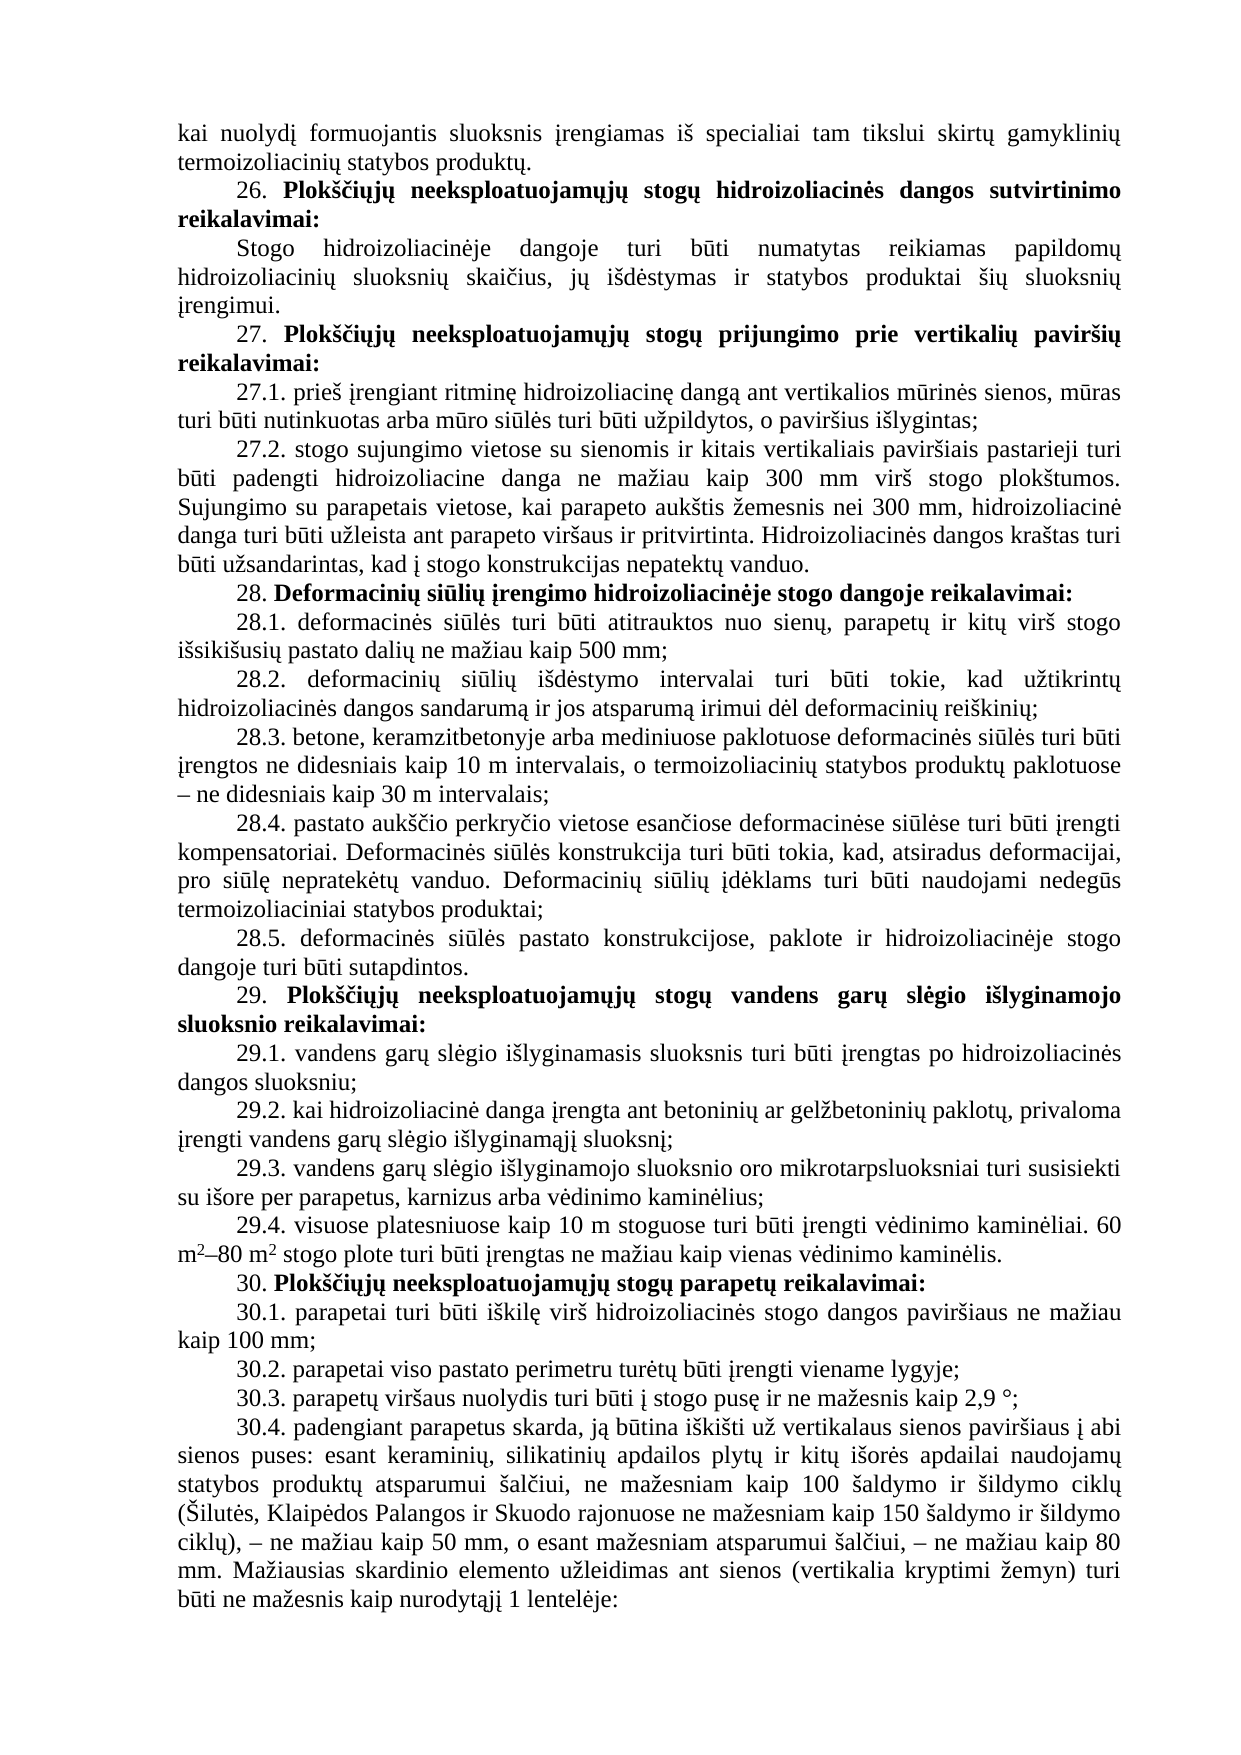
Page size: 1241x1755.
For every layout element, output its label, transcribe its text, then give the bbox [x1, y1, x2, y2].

text Stogo hidroizoliacinėje dangoje turi būti numatytas reikiamas papildomų hidroizoliacinių sluoksnių skaičius, jų išdėstymas ir statybos produktai šių sluoksnių įrengimui. [177, 233, 1122, 319]
text 27.2. stogo sujungimo vietose su sienomis ir kitais vertikaliais paviršiais pastarieji turi būti padengti hidroizoliacine danga ne mažiau kaip 300 mm virš stogo plokštumos. Sujungimo su parapetais vietose, kai parapeto aukštis žemesnis nei 300 mm, hidroizoliacinė danga turi būti užleista ant parapeto viršaus ir pritvirtinta. Hidroizoliacinės dangos kraštas turi būti užsandarintas, kad į stogo konstrukcijas nepatektų vanduo. [177, 434, 1122, 578]
text 27. Plokščiųjų neeksploatuojamųjų stogų prijungimo prie vertikalių paviršių reikalavimai: [177, 319, 1122, 377]
text 28.2. deformacinių siūlių išdėstymo intervalai turi būti tokie, kad užtikrintų hidroizoliacinės dangos sandarumą ir jos atsparumą irimui dėl deformacinių reiškinių; [177, 664, 1122, 722]
text 30. Plokščiųjų neeksploatuojamųjų stogų parapetų reikalavimai: [177, 1268, 1122, 1297]
text 30.1. parapetai turi būti iškilę virš hidroizoliacinės stogo dangos paviršiaus ne mažiau kaip 100 mm; [177, 1297, 1122, 1354]
text 29.4. visuose platesniuose kaip 10 m stoguose turi būti įrengti vėdinimo kaminėliai. 60 m2–80 m2 stogo plote turi būti įrengtas ne mažiau kaip vienas vėdinimo kaminėlis. [177, 1211, 1122, 1268]
text kai nuolydį formuojantis sluoksnis įrengiamas iš specialiai tam tikslui skirtų gamyklinių termoizoliacinių statybos produktų. [177, 118, 1122, 176]
text 28.3. betone, keramzitbetonyje arba mediniuose paklotuose deformacinės siūlės turi būti įrengtos ne didesniais kaip 10 m intervalais, o termoizoliacinių statybos produktų paklotuose – ne didesniais kaip 30 m intervalais; [177, 722, 1122, 808]
text 29.2. kai hidroizoliacinė danga įrengta ant betoninių ar gelžbetoninių paklotų, privaloma įrengti vandens garų slėgio išlyginamąjį sluoksnį; [177, 1096, 1122, 1153]
text 30.4. padengiant parapetus skarda, ją būtina iškišti už vertikalaus sienos paviršiaus į abi sienos puses: esant keraminių, silikatinių apdailos plytų ir kitų išorės apdailai naudojamų statybos produktų atsparumui šalčiui, ne mažesniam kaip 100 šaldymo ir šildymo ciklų (Šilutės, Klaipėdos Palangos ir Skuodo rajonuose ne mažesniam kaip 150 šaldymo ir šildymo ciklų), – ne mažiau kaip 50 mm, o esant mažesniam atsparumui šalčiui, – ne mažiau kaip 80 mm. Mažiausias skardinio elemento užleidimas ant sienos (vertikalia kryptimi žemyn) turi būti ne mažesnis kaip nurodytąjį 1 lentelėje: [177, 1412, 1122, 1613]
text 28.4. pastato aukščio perkryčio vietose esančiose deformacinėse siūlėse turi būti įrengti kompensatoriai. Deformacinės siūlės konstrukcija turi būti tokia, kad, atsiradus deformacijai, pro siūlę nepratekėtų vanduo. Deformacinių siūlių įdėklams turi būti naudojami nedegūs termoizoliaciniai statybos produktai; [177, 808, 1122, 923]
text 29. Plokščiųjų neeksploatuojamųjų stogų vandens garų slėgio išlyginamojo sluoksnio reikalavimai: [177, 981, 1122, 1038]
text 28.5. deformacinės siūlės pastato konstrukcijose, paklote ir hidroizoliacinėje stogo dangoje turi būti sutapdintos. [177, 923, 1122, 981]
text 29.1. vandens garų slėgio išlyginamasis sluoksnis turi būti įrengtas po hidroizoliacinės dangos sluoksniu; [177, 1038, 1122, 1096]
text 26. Plokščiųjų neeksploatuojamųjų stogų hidroizoliacinės dangos sutvirtinimo reikalavimai: [177, 176, 1122, 233]
text 30.3. parapetų viršaus nuolydis turi būti į stogo pusę ir ne mažesnis kaip 2,9 °; [177, 1383, 1122, 1412]
text 29.3. vandens garų slėgio išlyginamojo sluoksnio oro mikrotarpsluoksniai turi susisiekti su išore per parapetus, karnizus arba vėdinimo kaminėlius; [177, 1153, 1122, 1211]
text 30.2. parapetai viso pastato perimetru turėtų būti įrengti viename lygyje; [177, 1354, 1122, 1383]
text 28.1. deformacinės siūlės turi būti atitrauktos nuo sienų, parapetų ir kitų virš stogo išsikišusių pastato dalių ne mažiau kaip 500 mm; [177, 607, 1122, 664]
text 27.1. prieš įrengiant ritminę hidroizoliacinę dangą ant vertikalios mūrinės sienos, mūras turi būti nutinkuotas arba mūro siūlės turi būti užpildytos, o paviršius išlygintas; [177, 377, 1122, 434]
text 28. Deformacinių siūlių įrengimo hidroizoliacinėje stogo dangoje reikalavimai: [177, 578, 1122, 607]
